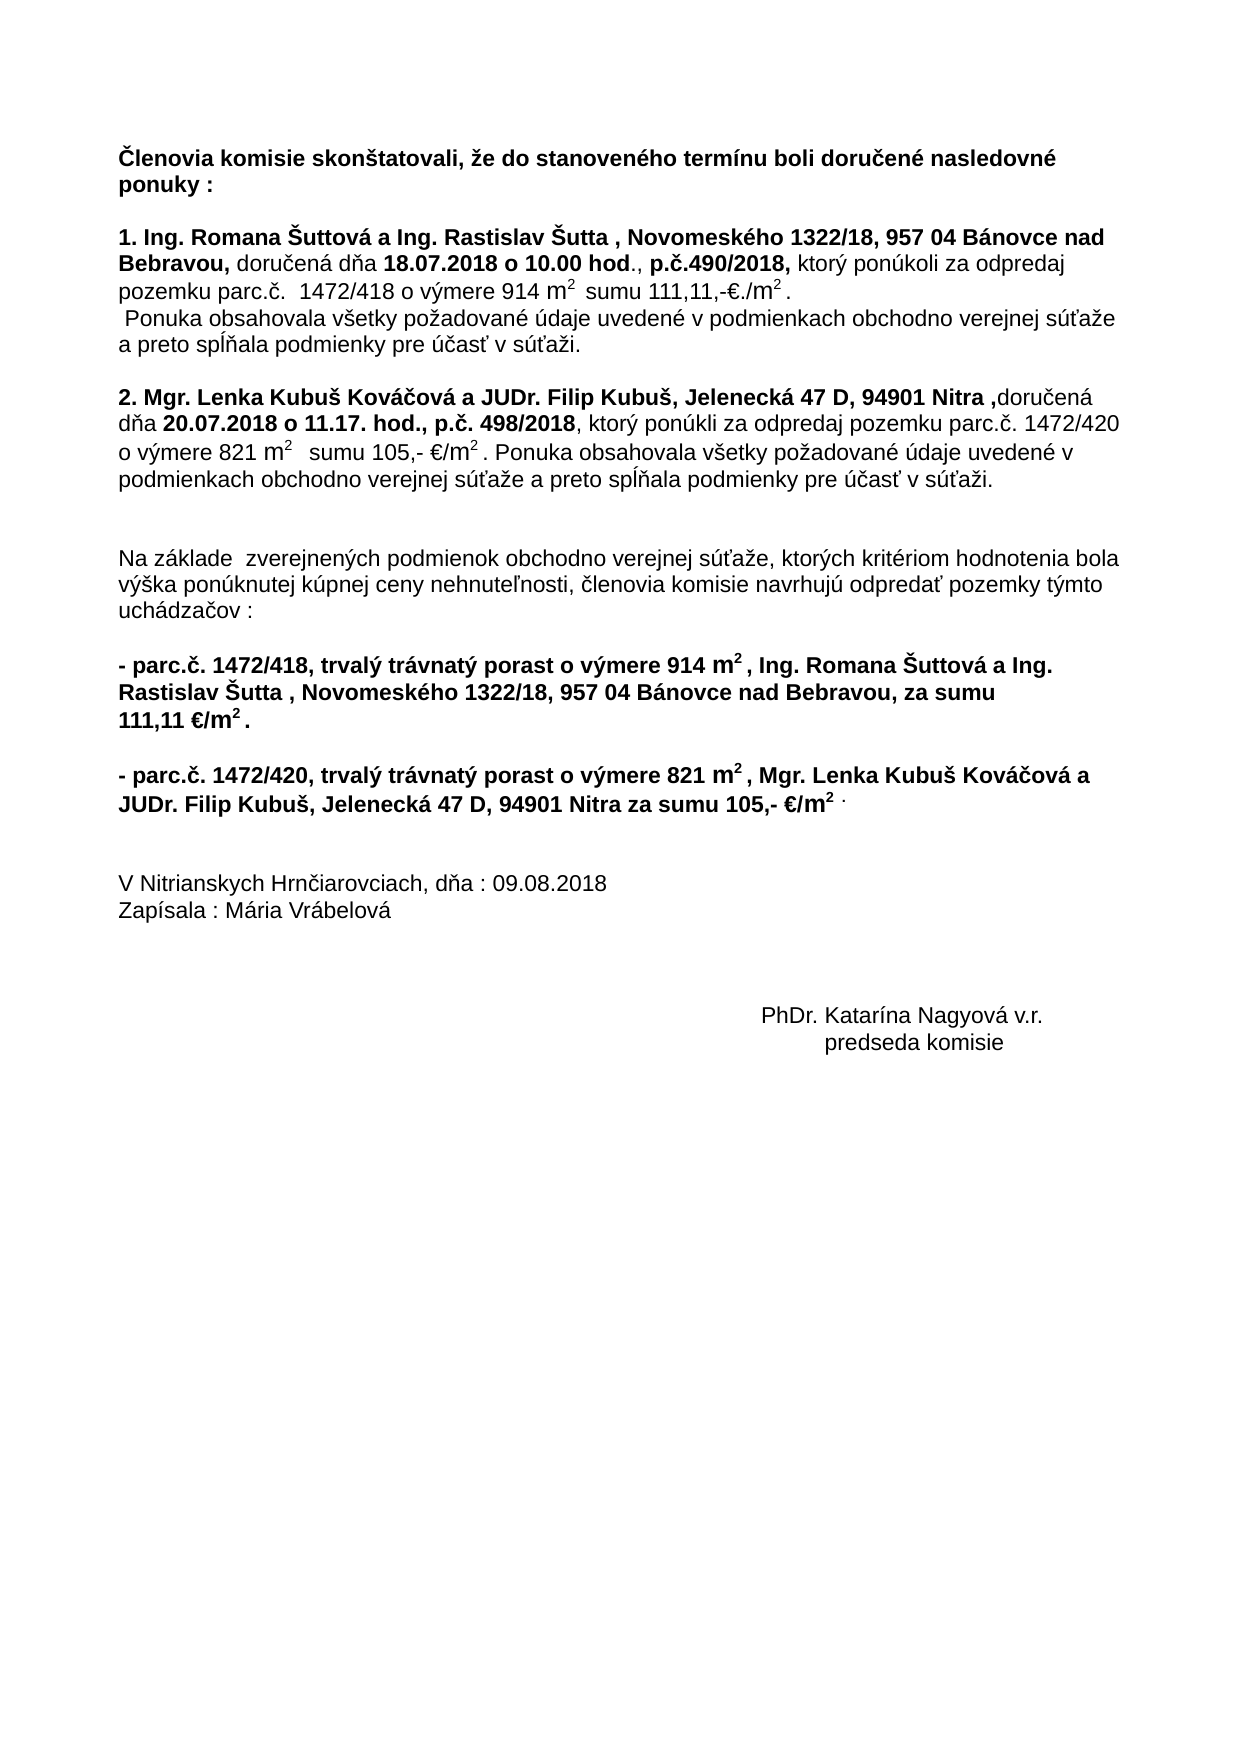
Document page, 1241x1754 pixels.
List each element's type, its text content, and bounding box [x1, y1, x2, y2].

text 1. Ing. Romana Šuttová a Ing. Rastislav Šutta , Novomeského 1322/18, 957 04 Bánovce nad Bebravou, doručená dňa 18.07.2018 o 10.00 hod., p.č.490/2018, ktorý ponúkoli za odpredaj pozemku parc.č. 1472/418 o výmere 914 m2 sumu 111,11,-€./m2 . [118, 223, 1122, 305]
text 2. Mgr. Lenka Kubuš Kováčová a JUDr. Filip Kubuš, Jelenecká 47 D, 94901 Nitra ,doručená dňa 20.07.2018 o 11.17. hod., p.č. 498/2018, ktorý ponúkli za odpredaj pozemku parc.č. 1472/420 o výmere 821 m2 sumu 105,- €/m2 . Ponuka obsahovala všetky požadované údaje uvedené v podmienkach obchodno verejnej súťaže a preto spĺňala podmienky pre účasť v súťaži. [118, 384, 1122, 492]
text Členovia komisie skonštatovali, že do stanoveného termínu boli doručené nasledovné ponuky : [118, 144, 1122, 197]
text Ponuka obsahovala všetky požadované údaje uvedené v podmienkach obchodno verejnej súťaže a preto spĺňala podmienky pre účasť v súťaži. [118, 305, 1122, 358]
text V Nitrianskych Hrnčiarovciach, dňa : 09.08.2018 [118, 870, 1122, 897]
text - parc.č. 1472/420, trvalý trávnatý porast o výmere 821 m2 , Mgr. Lenka Kubuš Kováčová a JUDr. Filip Kubuš, Jelenecká 47 D, 94901 Nitra za sumu 105,- €/m2 . [118, 760, 1122, 818]
text predseda komisie [118, 1028, 1122, 1055]
text - parc.č. 1472/418, trvalý trávnatý porast o výmere 914 m2 , Ing. Romana Šuttová a Ing. Rastislav Šutta , Novomeského 1322/18, 957 04 Bánovce nad Bebravou, za sumu [118, 650, 1122, 705]
text PhDr. Katarína Nagyová v.r. [118, 1002, 1122, 1028]
text Na základe zverejnených podmienok obchodno verejnej súťaže, ktorých kritériom hodnotenia bola výška ponúknutej kúpnej ceny nehnuteľnosti, členovia komisie navrhujú odpredať pozemky týmto uchádzačov : [118, 544, 1122, 624]
text Zapísala : Mária Vrábelová [118, 897, 1122, 923]
text 111,11 €/m2 . [118, 705, 1122, 734]
